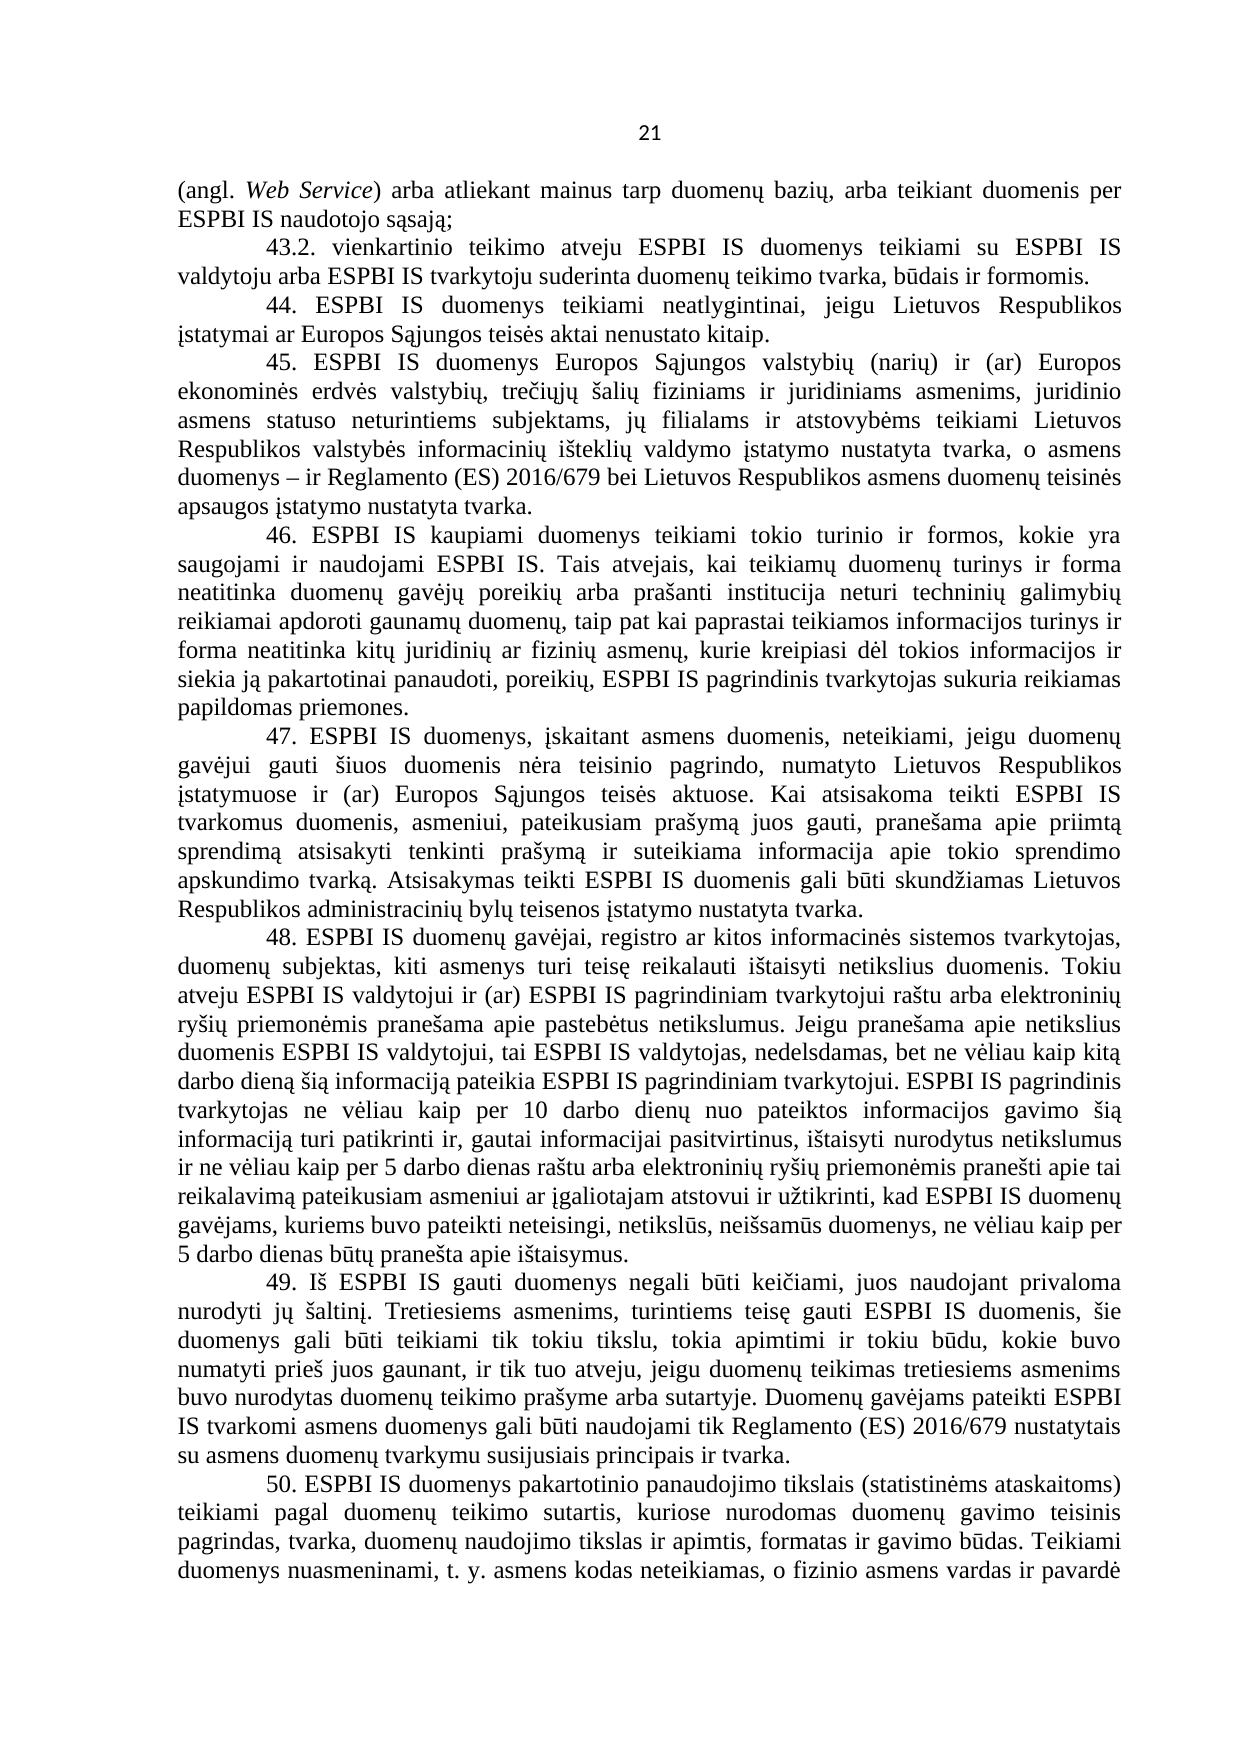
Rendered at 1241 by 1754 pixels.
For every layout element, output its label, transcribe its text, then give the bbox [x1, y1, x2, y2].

text 43.2. vienkartinio teikimo atveju ESPBI IS duomenys teikiami su ESPBI IS valdytoju arba ESPBI IS tvarkytoju suderinta duomenų teikimo tvarka, būdais ir formomis. [177, 232, 1122, 290]
text 47. ESPBI IS duomenys, įskaitant asmens duomenis, neteikiami, jeigu duomenų gavėjui gauti šiuos duomenis nėra teisinio pagrindo, numatyto Lietuvos Respublikos įstatymuose ir (ar) Europos Sąjungos teisės aktuose. Kai atsisakoma teikti ESPBI IS tvarkomus duomenis, asmeniui, pateikusiam prašymą juos gauti, pranešama apie priimtą sprendimą atsisakyti tenkinti prašymą ir suteikiama informacija apie tokio sprendimo apskundimo tvarką. Atsisakymas teikti ESPBI IS duomenis gali būti skundžiamas Lietuvos Respublikos administracinių bylų teisenos įstatymo nustatyta tvarka. [177, 721, 1122, 922]
text (angl. Web Service) arba atliekant mainus tarp duomenų bazių, arba teikiant duomenis per ESPBI IS naudotojo sąsają; [177, 175, 1122, 232]
text 44. ESPBI IS duomenys teikiami neatlygintinai, jeigu Lietuvos Respublikos įstatymai ar Europos Sąjungos teisės aktai nenustato kitaip. [177, 290, 1122, 347]
text 48. ESPBI IS duomenų gavėjai, registro ar kitos informacinės sistemos tvarkytojas, duomenų subjektas, kiti asmenys turi teisę reikalauti ištaisyti netikslius duomenis. Tokiu atveju ESPBI IS valdytojui ir (ar) ESPBI IS pagrindiniam tvarkytojui raštu arba elektroninių ryšių priemonėmis pranešama apie pastebėtus netikslumus. Jeigu pranešama apie netikslius duomenis ESPBI IS valdytojui, tai ESPBI IS valdytojas, nedelsdamas, bet ne vėliau kaip kitą darbo dieną šią informaciją pateikia ESPBI IS pagrindiniam tvarkytojui. ESPBI IS pagrindinis tvarkytojas ne vėliau kaip per 10 darbo dienų nuo pateiktos informacijos gavimo šią informaciją turi patikrinti ir, gautai informacijai pasitvirtinus, ištaisyti nurodytus netikslumus ir ne vėliau kaip per 5 darbo dienas raštu arba elektroninių ryšių priemonėmis pranešti apie tai reikalavimą pateikusiam asmeniui ar įgaliotajam atstovui ir užtikrinti, kad ESPBI IS duomenų gavėjams, kuriems buvo pateikti neteisingi, netikslūs, neišsamūs duomenys, ne vėliau kaip per 5 darbo dienas būtų pranešta apie ištaisymus. [177, 922, 1122, 1267]
text 46. ESPBI IS kaupiami duomenys teikiami tokio turinio ir formos, kokie yra saugojami ir naudojami ESPBI IS. Tais atvejais, kai teikiamų duomenų turinys ir forma neatitinka duomenų gavėjų poreikių arba prašanti institucija neturi techninių galimybių reikiamai apdoroti gaunamų duomenų, taip pat kai paprastai teikiamos informacijos turinys ir forma neatitinka kitų juridinių ar fizinių asmenų, kurie kreipiasi dėl tokios informacijos ir siekia ją pakartotinai panaudoti, poreikių, ESPBI IS pagrindinis tvarkytojas sukuria reikiamas papildomas priemones. [177, 520, 1122, 721]
text 50. ESPBI IS duomenys pakartotinio panaudojimo tikslais (statistinėms ataskaitoms) teikiami pagal duomenų teikimo sutartis, kuriose nurodomas duomenų gavimo teisinis pagrindas, tvarka, duomenų naudojimo tikslas ir apimtis, formatas ir gavimo būdas. Teikiami duomenys nuasmeninami, t. y. asmens kodas neteikiamas, o fizinio asmens vardas ir pavardė [177, 1469, 1122, 1584]
text 49. Iš ESPBI IS gauti duomenys negali būti keičiami, juos naudojant privaloma nurodyti jų šaltinį. Tretiesiems asmenims, turintiems teisę gauti ESPBI IS duomenis, šie duomenys gali būti teikiami tik tokiu tikslu, tokia apimtimi ir tokiu būdu, kokie buvo numatyti prieš juos gaunant, ir tik tuo atveju, jeigu duomenų teikimas tretiesiems asmenims buvo nurodytas duomenų teikimo prašyme arba sutartyje. Duomenų gavėjams pateikti ESPBI IS tvarkomi asmens duomenys gali būti naudojami tik Reglamento (ES) 2016/679 nustatytais su asmens duomenų tvarkymu susijusiais principais ir tvarka. [177, 1267, 1122, 1469]
text 45. ESPBI IS duomenys Europos Sąjungos valstybių (narių) ir (ar) Europos ekonominės erdvės valstybių, trečiųjų šalių fiziniams ir juridiniams asmenims, juridinio asmens statuso neturintiems subjektams, jų filialams ir atstovybėms teikiami Lietuvos Respublikos valstybės informacinių išteklių valdymo įstatymo nustatyta tvarka, o asmens duomenys – ir Reglamento (ES) 2016/679 bei Lietuvos Respublikos asmens duomenų teisinės apsaugos įstatymo nustatyta tvarka. [177, 347, 1122, 520]
